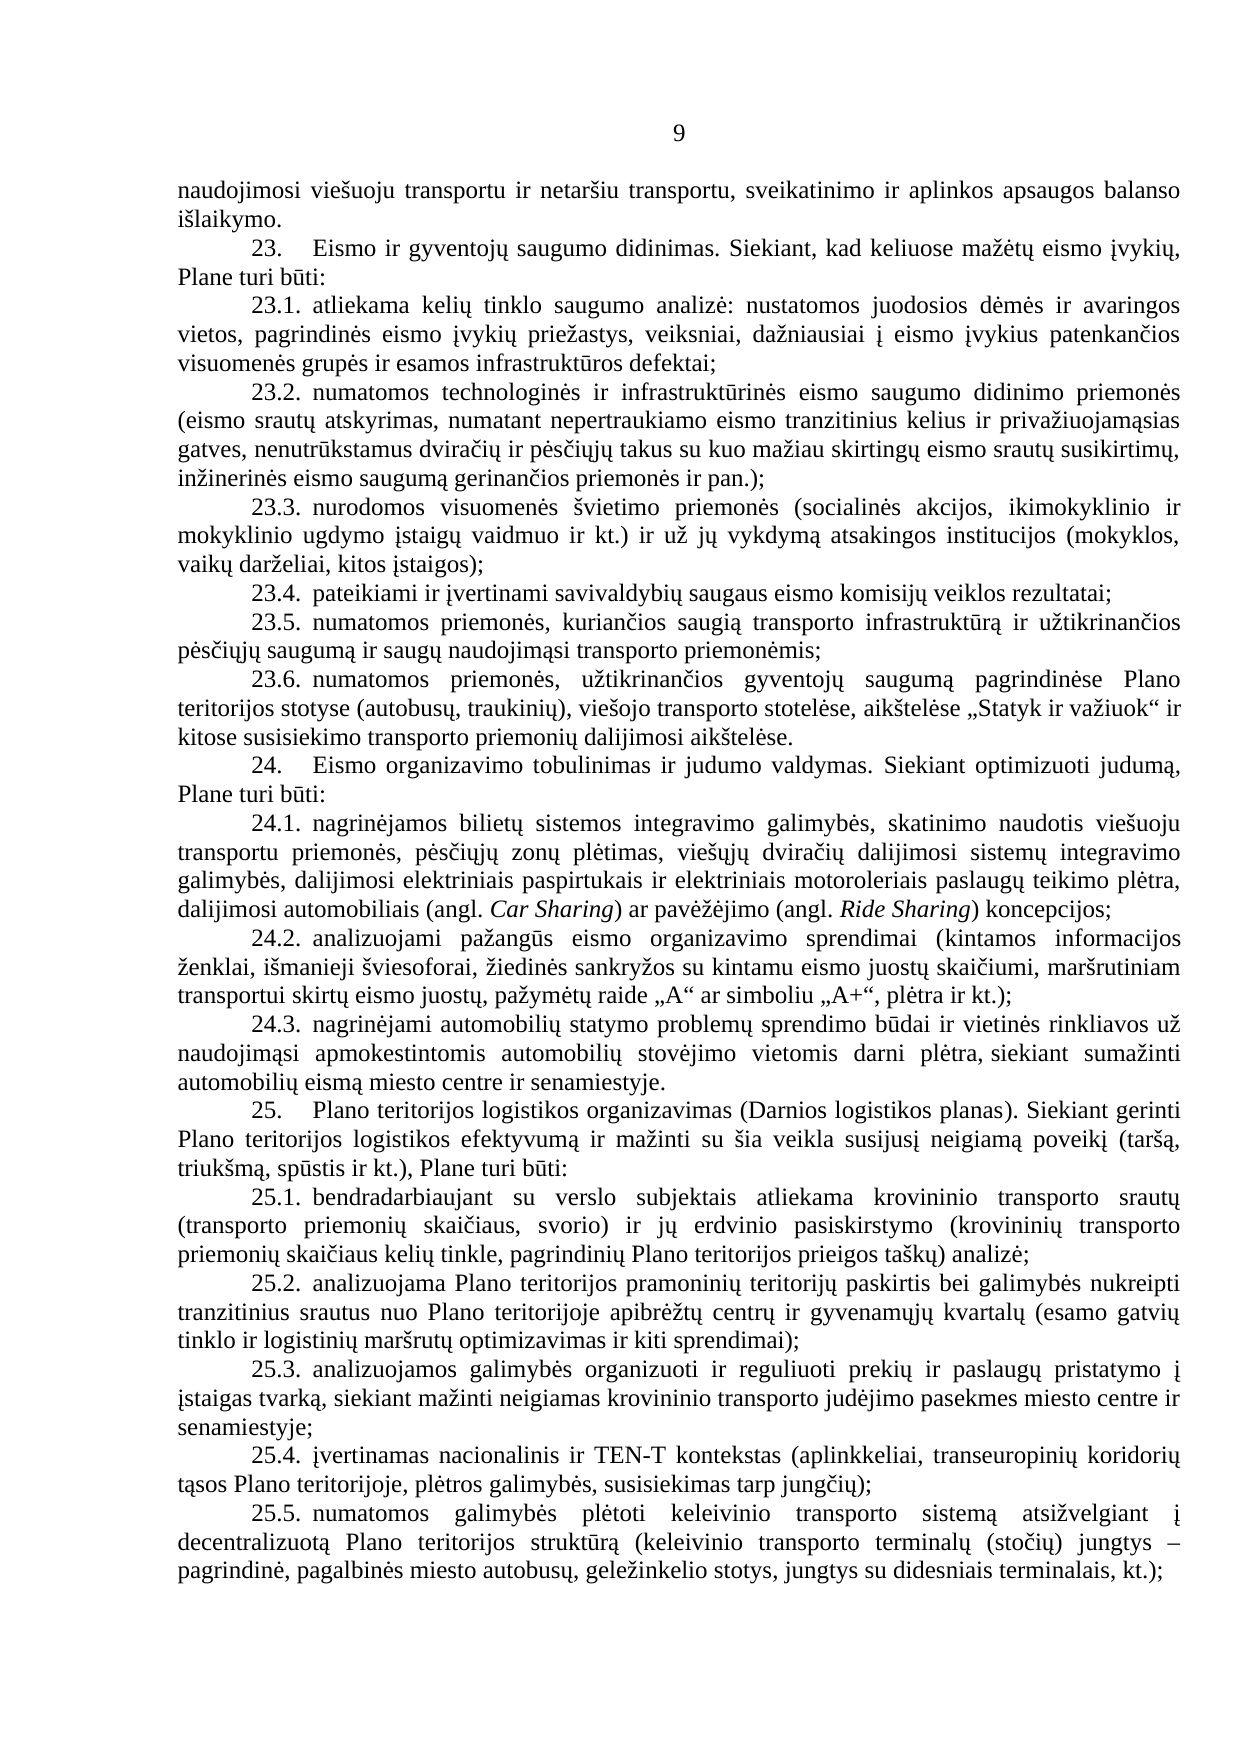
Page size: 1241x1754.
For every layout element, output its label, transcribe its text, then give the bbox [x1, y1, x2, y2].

text 24.1. nagrinėjamos bilietų sistemos integravimo galimybės, skatinimo naudotis viešuoju transportu priemonės, pėsčiųjų zonų plėtimas, viešųjų dviračių dalijimosi sistemų integravimo galimybės, dalijimosi elektriniais paspirtukais ir elektriniais motoroleriais paslaugų teikimo plėtra, dalijimosi automobiliais (angl. Car Sharing) ar pavėžėjimo (angl. Ride Sharing) koncepcijos; [177, 808, 1181, 923]
text 23. Eismo ir gyventojų saugumo didinimas. Siekiant, kad keliuose mažėtų eismo įvykių, Plane turi būti: [177, 233, 1181, 291]
text 24.3. nagrinėjami automobilių statymo problemų sprendimo būdai ir vietinės rinkliavos už naudojimąsi apmokestintomis automobilių stovėjimo vietomis darni plėtra, siekiant sumažinti automobilių eismą miesto centre ir senamiestyje. [177, 1009, 1181, 1096]
text 25.4. įvertinamas nacionalinis ir TEN-T kontekstas (aplinkkeliai, transeuropinių koridorių tąsos Plano teritorijoje, plėtros galimybės, susisiekimas tarp jungčių); [177, 1441, 1181, 1498]
text 25.3. analizuojamos galimybės organizuoti ir reguliuoti prekių ir paslaugų pristatymo į įstaigas tvarką, siekiant mažinti neigiamas krovininio transporto judėjimo pasekmes miesto centre ir senamiestyje; [177, 1354, 1181, 1441]
text 25.2. analizuojama Plano teritorijos pramoninių teritorijų paskirtis bei galimybės nukreipti tranzitinius srautus nuo Plano teritorijoje apibrėžtų centrų ir gyvenamųjų kvartalų (esamo gatvių tinklo ir logistinių maršrutų optimizavimas ir kiti sprendimai); [177, 1268, 1181, 1354]
text 25. Plano teritorijos logistikos organizavimas (Darnios logistikos planas). Siekiant gerinti Plano teritorijos logistikos efektyvumą ir mažinti su šia veikla susijusį neigiamą poveikį (taršą, triukšmą, spūstis ir kt.), Plane turi būti: [177, 1096, 1181, 1182]
text 24.2. analizuojami pažangūs eismo organizavimo sprendimai (kintamos informacijos ženklai, išmanieji šviesoforai, žiedinės sankryžos su kintamu eismo juostų skaičiumi, maršrutiniam transportui skirtų eismo juostų, pažymėtų raide „A“ ar simboliu „A+“, plėtra ir kt.); [177, 923, 1181, 1009]
text naudojimosi viešuoju transportu ir netaršiu transportu, sveikatinimo ir aplinkos apsaugos balanso išlaikymo. [177, 176, 1181, 233]
text 23.4. pateikiami ir įvertinami savivaldybių saugaus eismo komisijų veiklos rezultatai; [177, 578, 1181, 607]
text 23.5. numatomos priemonės, kuriančios saugią transporto infrastruktūrą ir užtikrinančios pėsčiųjų saugumą ir saugų naudojimąsi transporto priemonėmis; [177, 607, 1181, 664]
text 25.1. bendradarbiaujant su verslo subjektais atliekama krovininio transporto srautų (transporto priemonių skaičiaus, svorio) ir jų erdvinio pasiskirstymo (krovininių transporto priemonių skaičiaus kelių tinkle, pagrindinių Plano teritorijos prieigos taškų) analizė; [177, 1182, 1181, 1268]
text 23.3. nurodomos visuomenės švietimo priemonės (socialinės akcijos, ikimokyklinio ir mokyklinio ugdymo įstaigų vaidmuo ir kt.) ir už jų vykdymą atsakingos institucijos (mokyklos, vaikų darželiai, kitos įstaigos); [177, 492, 1181, 578]
text 23.1. atliekama kelių tinklo saugumo analizė: nustatomos juodosios dėmės ir avaringos vietos, pagrindinės eismo įvykių priežastys, veiksniai, dažniausiai į eismo įvykius patenkančios visuomenės grupės ir esamos infrastruktūros defektai; [177, 291, 1181, 377]
text 23.2. numatomos technologinės ir infrastruktūrinės eismo saugumo didinimo priemonės (eismo srautų atskyrimas, numatant nepertraukiamo eismo tranzitinius kelius ir privažiuojamąsias gatves, nenutrūkstamus dviračių ir pėsčiųjų takus su kuo mažiau skirtingų eismo srautų susikirtimų, inžinerinės eismo saugumą gerinančios priemonės ir pan.); [177, 377, 1181, 492]
text 25.5. numatomos galimybės plėtoti keleivinio transporto sistemą atsižvelgiant į decentralizuotą Plano teritorijos struktūrą (keleivinio transporto terminalų (stočių) jungtys – pagrindinė, pagalbinės miesto autobusų, geležinkelio stotys, jungtys su didesniais terminalais, kt.); [177, 1498, 1181, 1584]
text 24. Eismo organizavimo tobulinimas ir judumo valdymas. Siekiant optimizuoti judumą, Plane turi būti: [177, 751, 1181, 808]
text 23.6. numatomos priemonės, užtikrinančios gyventojų saugumą pagrindinėse Plano teritorijos stotyse (autobusų, traukinių), viešojo transporto stotelėse, aikštelėse „Statyk ir važiuok“ ir kitose susisiekimo transporto priemonių dalijimosi aikštelėse. [177, 664, 1181, 751]
